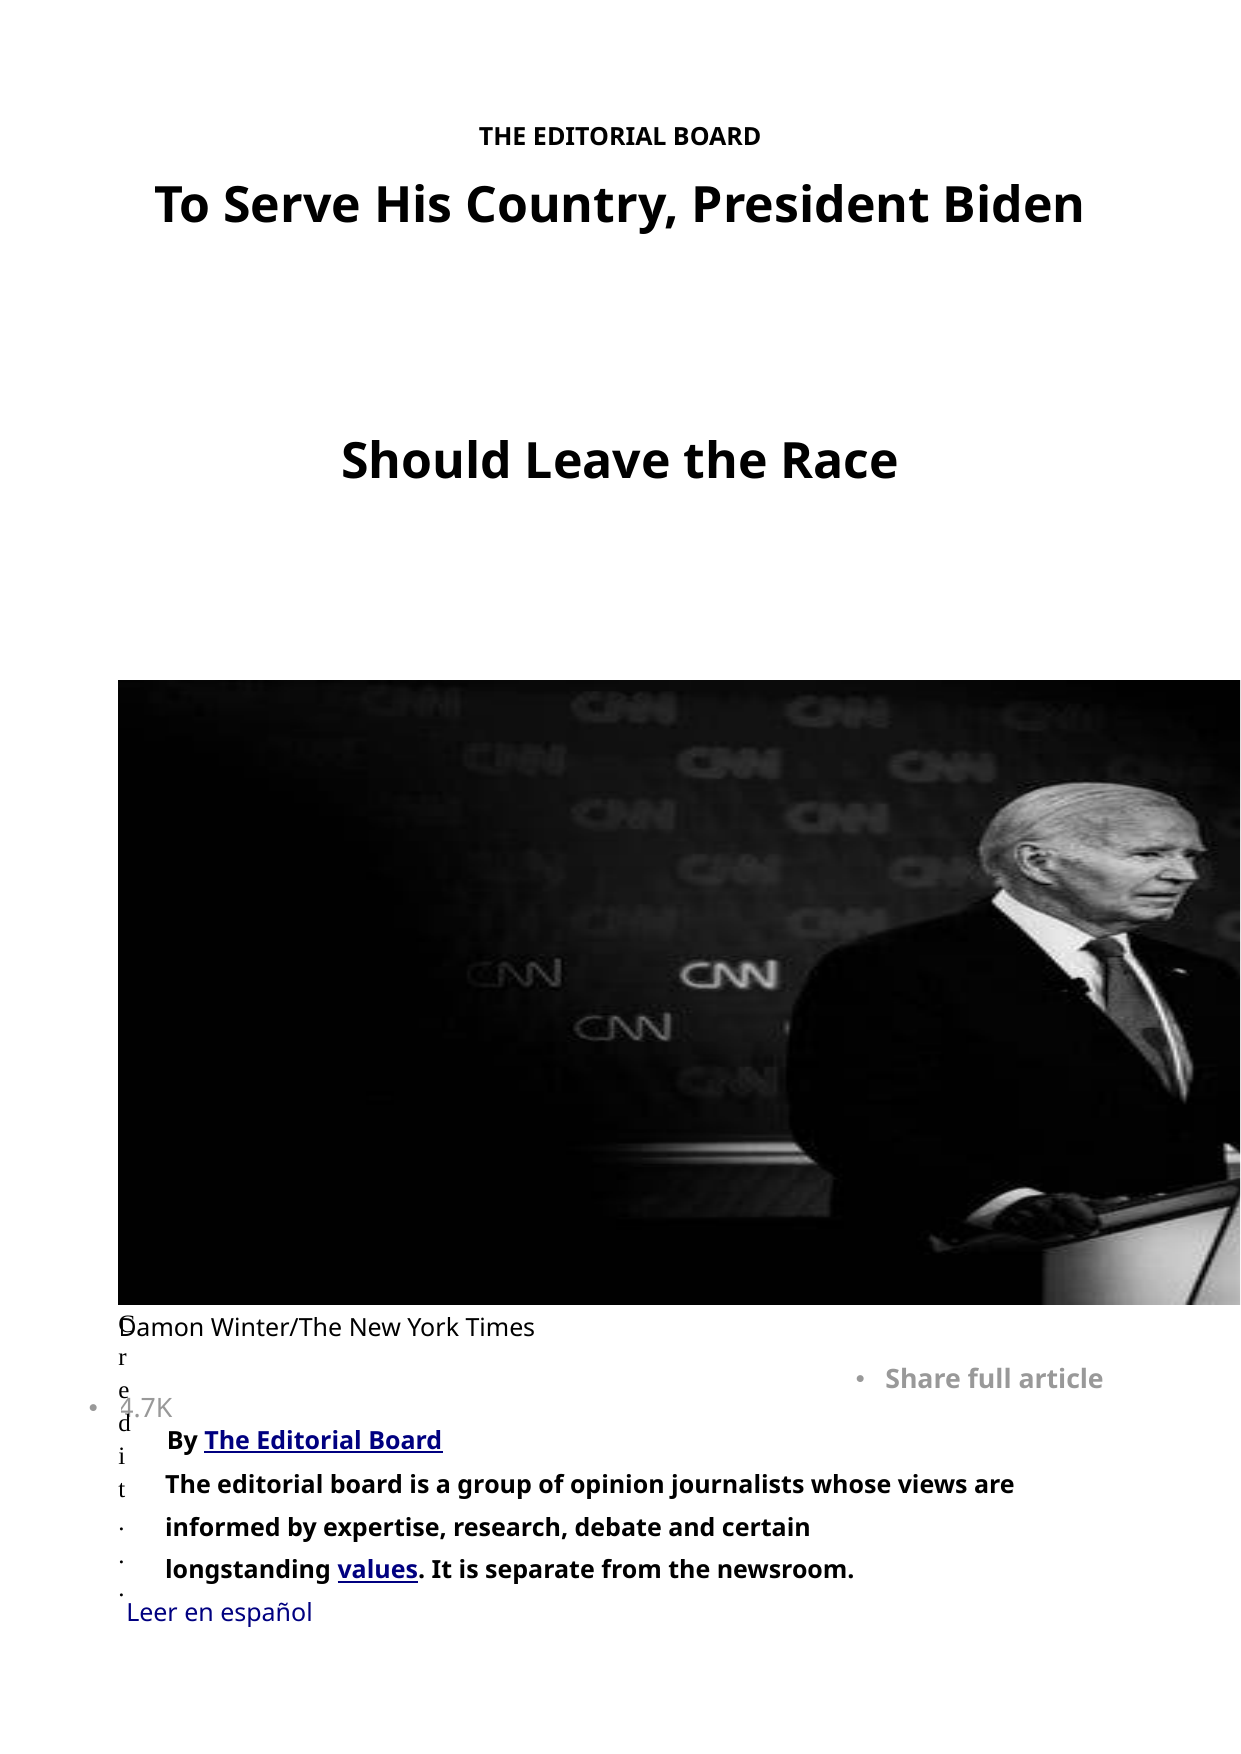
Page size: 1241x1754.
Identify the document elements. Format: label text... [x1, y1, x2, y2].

text By The Editorial Board [165, 1423, 1075, 1457]
subtitle To Serve His Country, President Biden Should Leave the Race [118, 169, 1122, 493]
picture [118, 680, 1241, 1305]
text Leer en español [126, 1595, 1114, 1629]
text THE EDITORIAL BOARD [118, 118, 1122, 152]
text Damon Winter/The New York Times [121, 1309, 1122, 1343]
list 4.7K [121, 1396, 1122, 1423]
text The editorial board is a group of opinion journalists whose views are informed by expertise, research, debate and certain longstanding values. It is separate from the newsroom. [165, 1467, 1075, 1586]
list Share full article [121, 1362, 1103, 1396]
